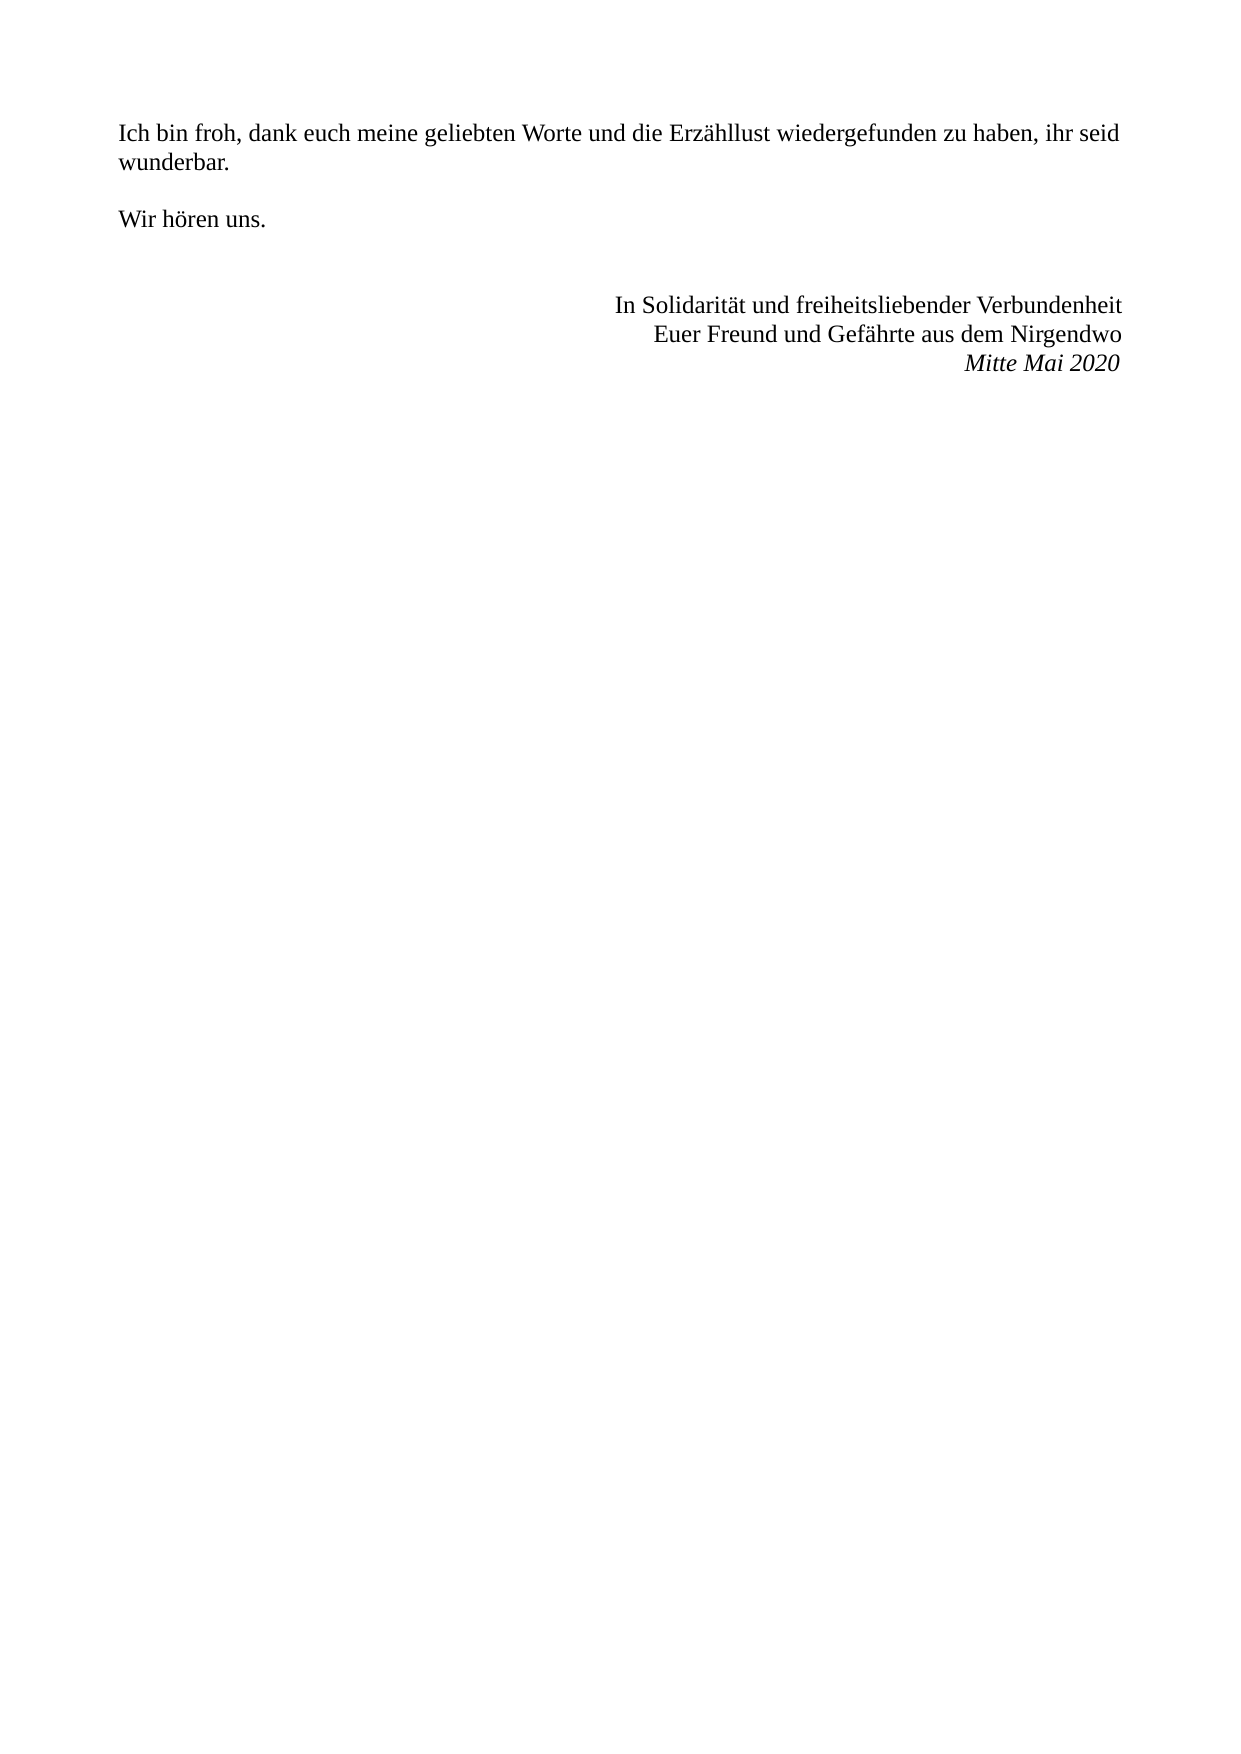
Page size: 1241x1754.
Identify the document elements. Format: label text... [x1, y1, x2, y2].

text In Solidarität und freiheitsliebender Verbundenheit [118, 291, 1122, 319]
text Ich bin froh, dank euch meine geliebten Worte und die Erzähllust wiedergefunden zu haben, ihr seid wunderbar. [118, 118, 1122, 176]
text Mitte Mai 2020 [118, 348, 1122, 377]
text Wir hören uns. [118, 204, 1122, 233]
text Euer Freund und Gefährte aus dem Nirgendwo [118, 319, 1122, 348]
